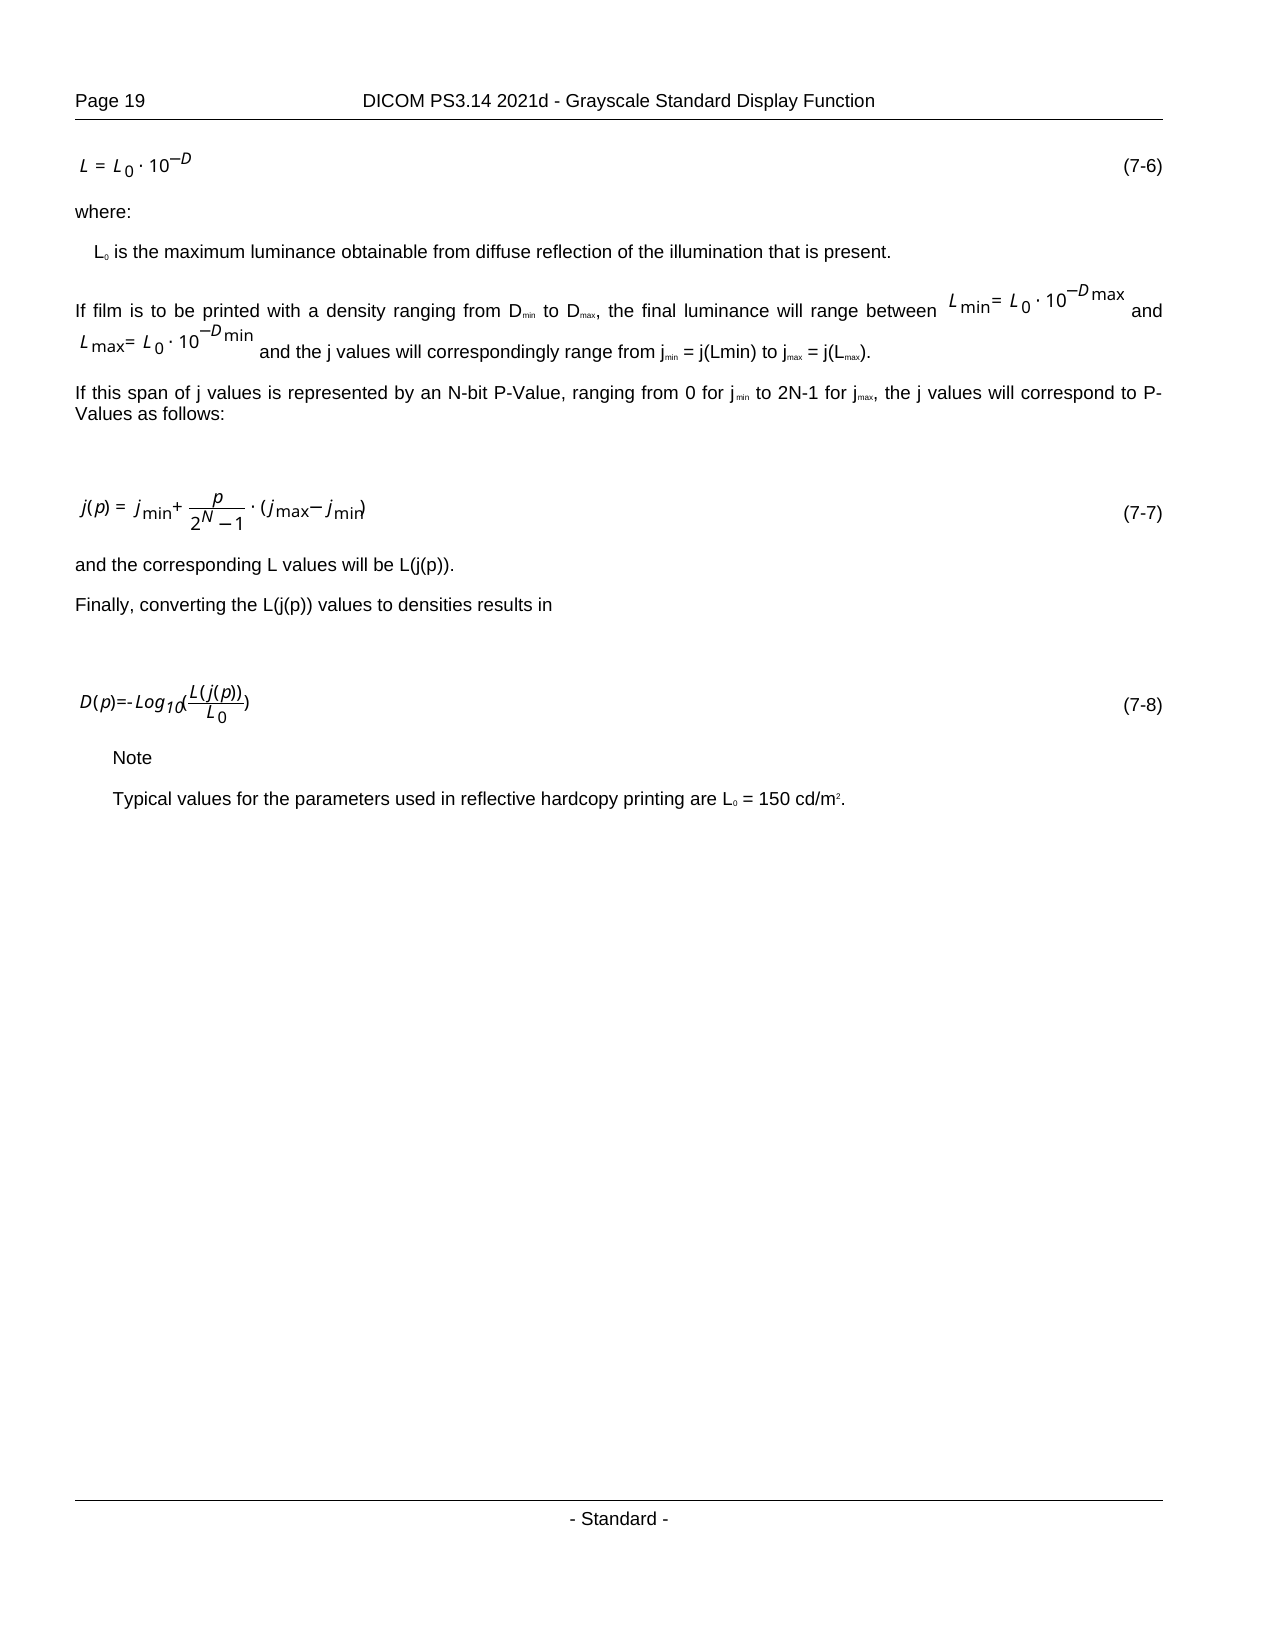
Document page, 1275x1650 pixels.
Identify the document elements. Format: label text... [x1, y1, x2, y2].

text Note [112, 747, 1125, 769]
table_header (7-8) [1095, 681, 1162, 728]
text and the corresponding L values will be L(j(p)). [75, 553, 1162, 575]
table_header (7-6) [1095, 150, 1162, 182]
table_header [75, 681, 1094, 728]
text If film is to be printed with a density ranging from Dmin to Dmax, the final luminance will range between and and the j values will correspondingly range from jmin = j(Lmin) to jmax = j(Lmax). [75, 281, 1162, 363]
table_header [75, 150, 1094, 182]
text L0 is the maximum luminance obtainable from diffuse reflection of the illumination that is present. [94, 241, 1162, 263]
text where: [75, 201, 1162, 222]
text Typical values for the parameters used in reflective hardcopy printing are L0 = 150 cd/m2. [112, 787, 1125, 809]
text If this span of j values is represented by an N-bit P-Value, ranging from 0 for jmin to 2N-1 for jmax, the j values will correspond to P-Values as follows: [75, 381, 1162, 424]
table_header (7-7) [1095, 491, 1162, 534]
text Finally, converting the L(j(p)) values to densities results in [75, 594, 1162, 615]
table_header [75, 491, 1094, 534]
